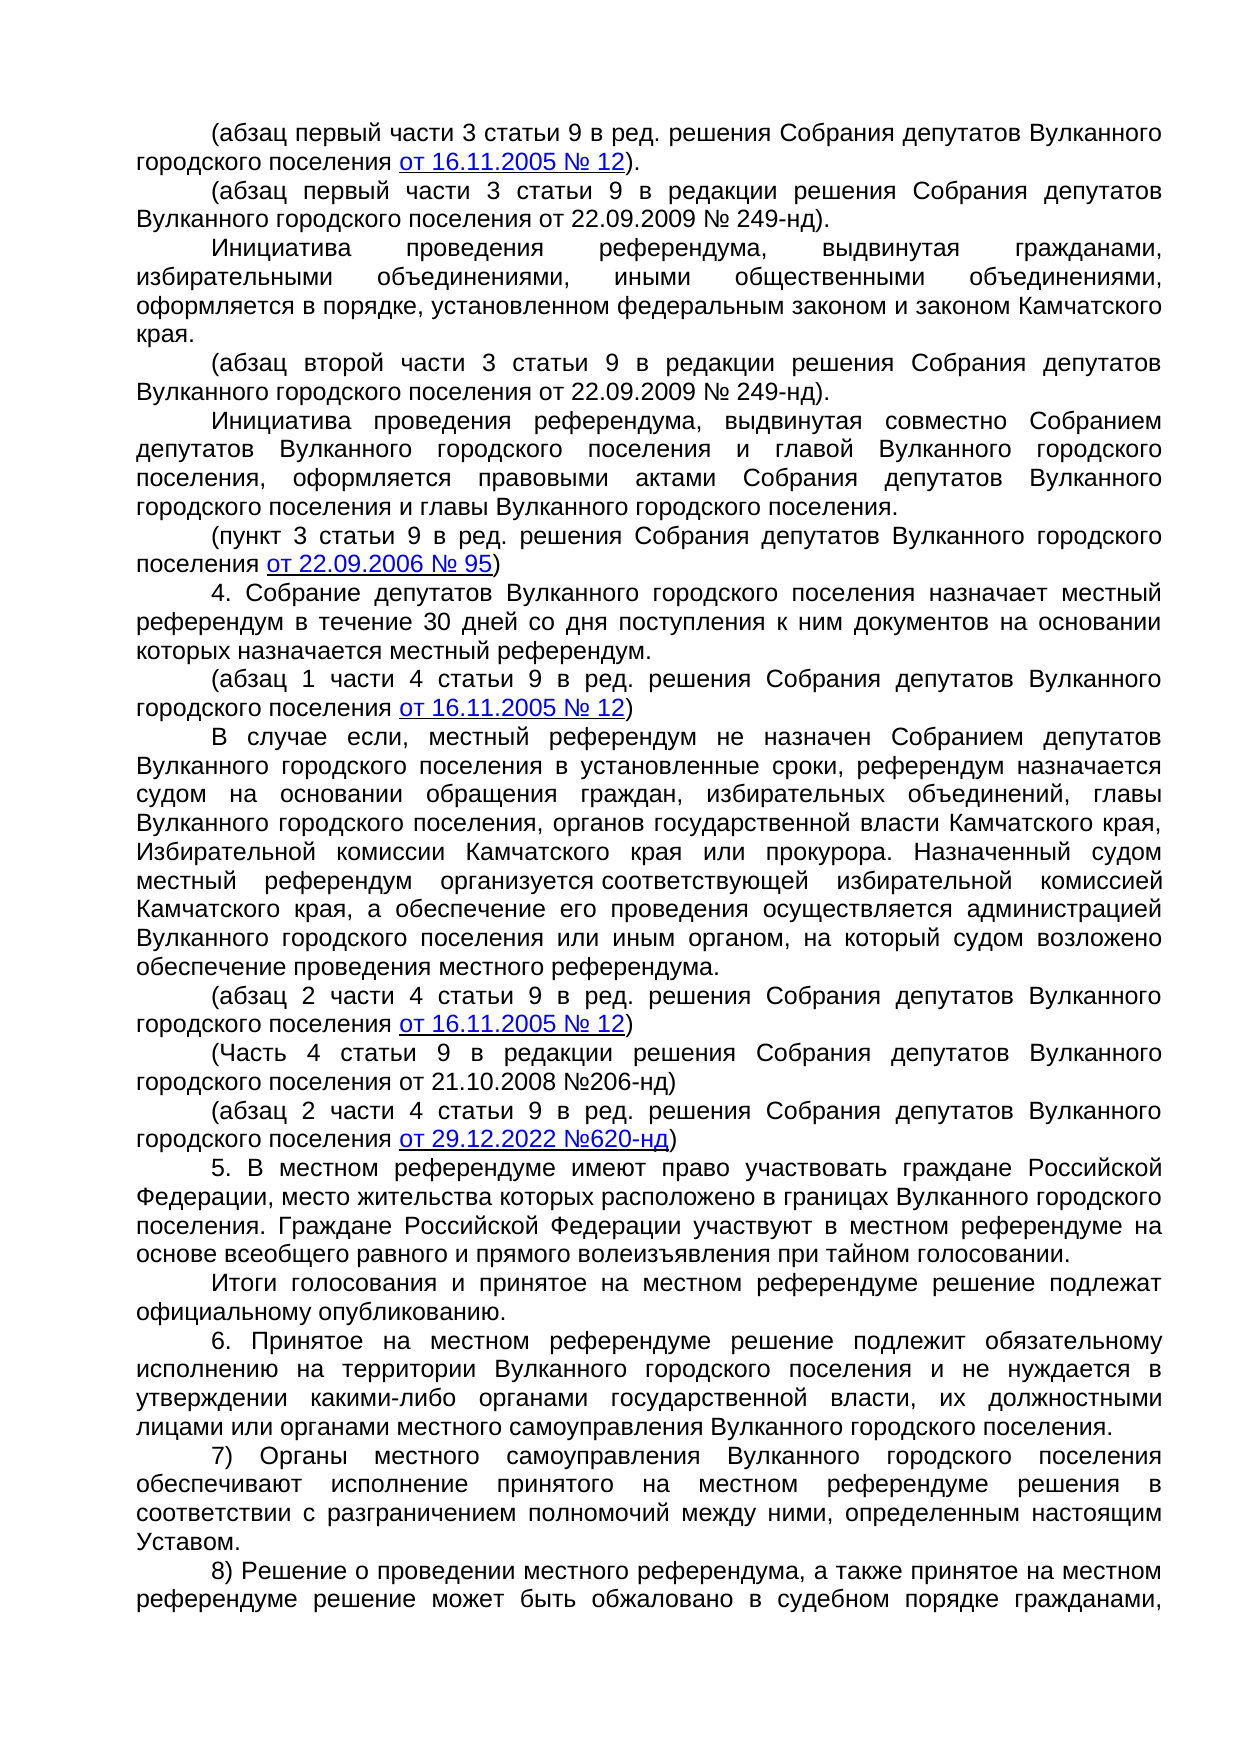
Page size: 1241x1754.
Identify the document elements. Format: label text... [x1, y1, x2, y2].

text В случае если, местный референдум не назначен Собранием депутатов Вулканного городского поселения в установленные сроки, референдум назначается судом на основании обращения граждан, избирательных объединений, главы Вулканного городского поселения, органов государственной власти Камчатского края, Избирательной комиссии Камчатского края или прокурора. Назначенный судом местный референдум организуется соответствующей избирательной комиссией Камчатского края, а обеспечение его проведения осуществляется администрацией Вулканного городского поселения или иным органом, на который судом возложено обеспечение проведения местного референдума. [136, 722, 1163, 981]
text Итоги голосования и принятое на местном референдуме решение подлежат официальному опубликованию. [136, 1268, 1163, 1326]
text 4. Собрание депутатов Вулканного городского поселения назначает местный референдум в течение 30 дней со дня поступления к ним документов на основании которых назначается местный референдум. [136, 578, 1163, 664]
text (абзац 2 части 4 статьи 9 в ред. решения Собрания депутатов Вулканного городского поселения от 29.12.2022 №620-нд) [136, 1096, 1163, 1153]
text 5. В местном референдуме имеют право участвовать граждане Российской Федерации, место жительства которых расположено в границах Вулканного городского поселения. Граждане Российской Федерации участвуют в местном референдуме на основе всеобщего равного и прямого волеизъявления при тайном голосовании. [136, 1153, 1163, 1268]
text (абзац первый части 3 статьи 9 в редакции решения Собрания депутатов Вулканного городского поселения от 22.09.2009 № 249-нд). [136, 176, 1163, 233]
text (пункт 3 статьи 9 в ред. решения Собрания депутатов Вулканного городского поселения от 22.09.2006 № 95) [136, 521, 1163, 578]
text 6. Принятое на местном референдуме решение подлежит обязательному исполнению на территории Вулканного городского поселения и не нуждается в утверждении какими-либо органами государственной власти, их должностными лицами или органами местного самоуправления Вулканного городского поселения. [136, 1326, 1163, 1441]
text (абзац 1 части 4 статьи 9 в ред. решения Собрания депутатов Вулканного городского поселения от 16.11.2005 № 12) [136, 664, 1163, 722]
text (абзац второй части 3 статьи 9 в редакции решения Собрания депутатов Вулканного городского поселения от 22.09.2009 № 249-нд). [136, 348, 1163, 406]
text 8) Решение о проведении местного референдума, а также принятое на местном референдуме решение может быть обжаловано в судебном порядке гражданами, [136, 1556, 1163, 1613]
text (абзац первый части 3 статьи 9 в ред. решения Собрания депутатов Вулканного городского поселения от 16.11.2005 № 12). [136, 118, 1163, 176]
text Инициатива проведения референдума, выдвинутая гражданами, избирательными объединениями, иными общественными объединениями, оформляется в порядке, установленном федеральным законом и законом Камчатского края. [136, 233, 1163, 348]
text (Часть 4 статьи 9 в редакции решения Собрания депутатов Вулканного городского поселения от 21.10.2008 №206-нд) [136, 1038, 1163, 1096]
text (абзац 2 части 4 статьи 9 в ред. решения Собрания депутатов Вулканного городского поселения от 16.11.2005 № 12) [136, 981, 1163, 1038]
text Инициатива проведения референдума, выдвинутая совместно Собранием депутатов Вулканного городского поселения и главой Вулканного городского поселения, оформляется правовыми актами Собрания депутатов Вулканного городского поселения и главы Вулканного городского поселения. [136, 406, 1163, 521]
text 7) Органы местного самоуправления Вулканного городского поселения обеспечивают исполнение принятого на местном референдуме решения в соответствии с разграничением полномочий между ними, определенным настоящим Уставом. [136, 1441, 1163, 1556]
